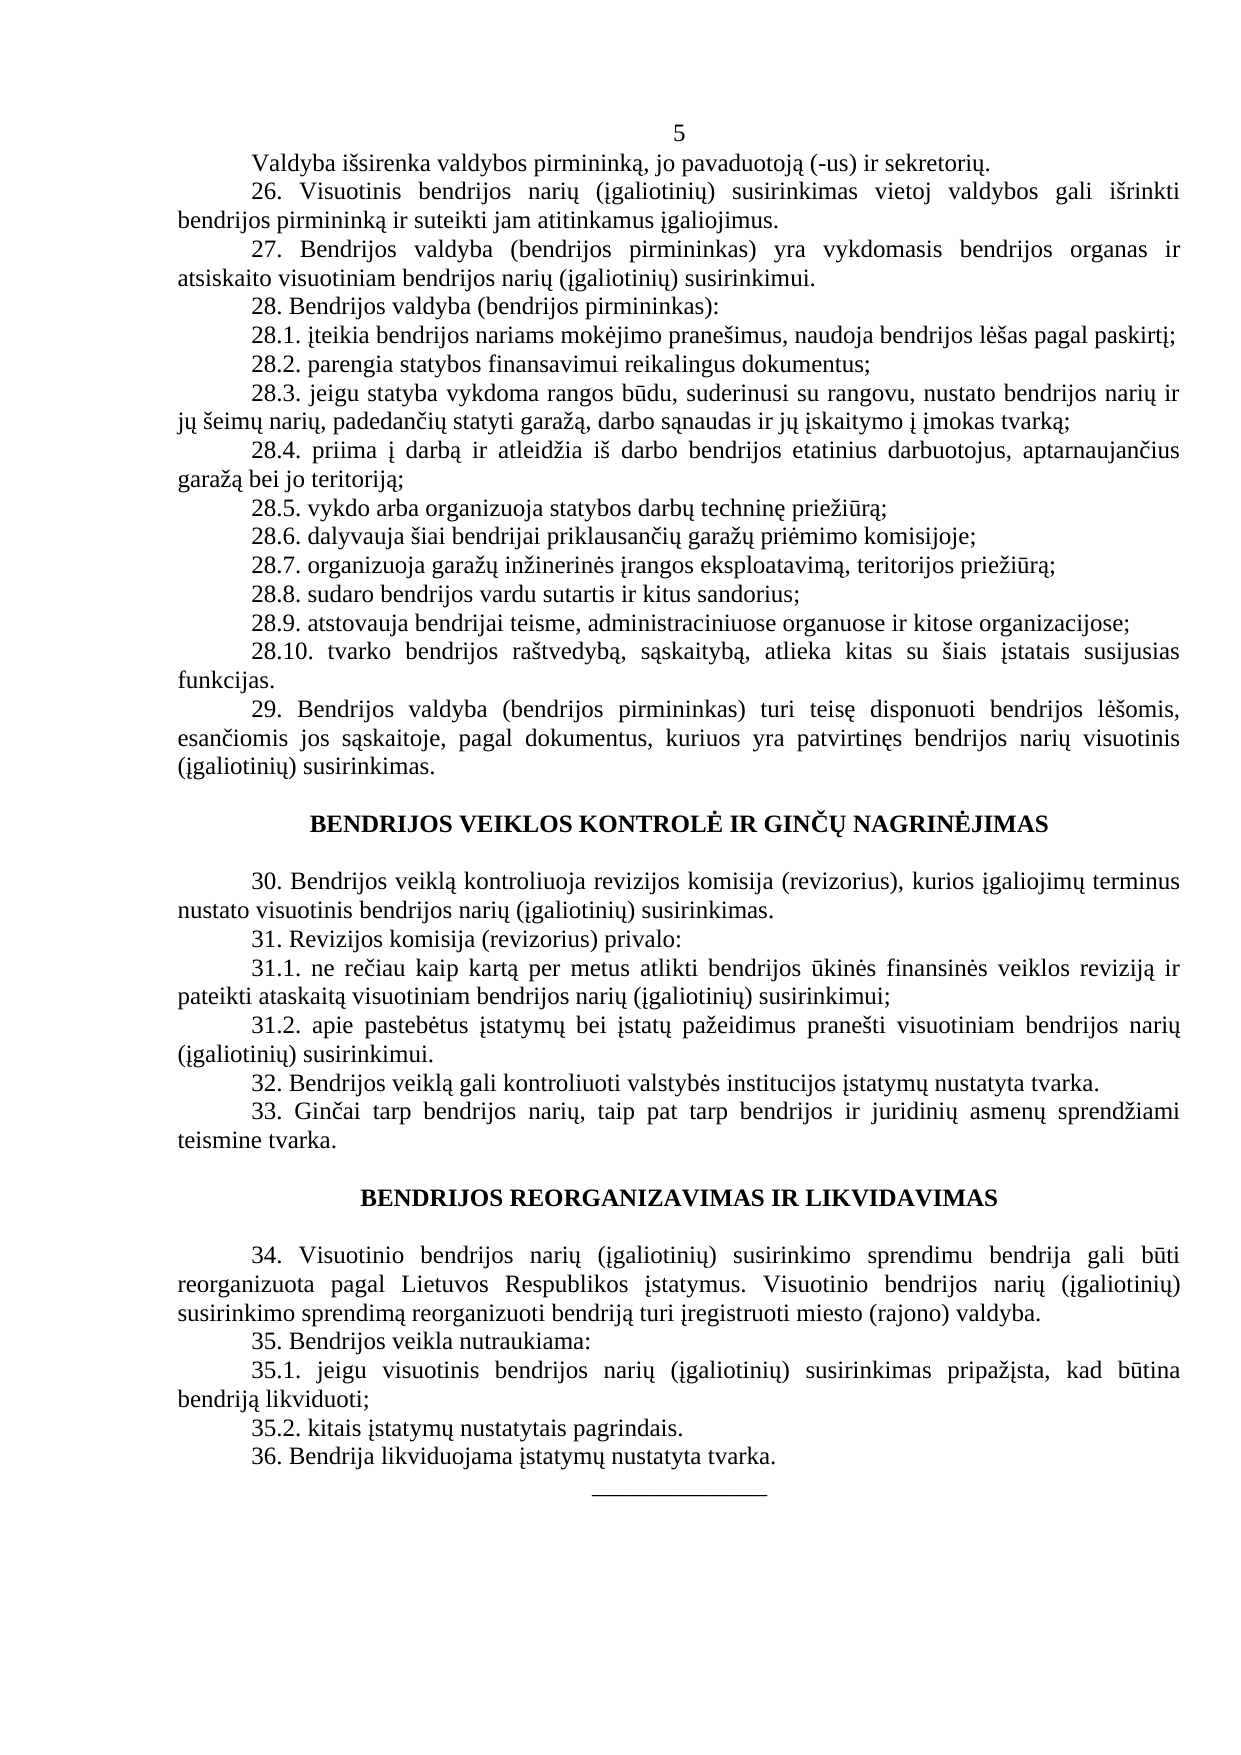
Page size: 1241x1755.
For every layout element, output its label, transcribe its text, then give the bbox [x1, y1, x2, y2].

text 28.10. tvarko bendrijos raštvedybą, sąskaitybą, atlieka kitas su šiais įstatais susijusias funkcijas. [177, 636, 1181, 694]
text 26. Visuotinis bendrijos narių (įgaliotinių) susirinkimas vietoj valdybos gali išrinkti bendrijos pirmininką ir suteikti jam atitinkamus įgaliojimus. [177, 176, 1181, 234]
text Valdyba išsirenka valdybos pirmininką, jo pavaduotoją (-us) ir sekretorių. [177, 148, 1181, 176]
text 35. Bendrijos veikla nutraukiama: [177, 1326, 1181, 1355]
text 33. Ginčai tarp bendrijos narių, taip pat tarp bendrijos ir juridinių asmenų sprendžiami teismine tvarka. [177, 1096, 1181, 1154]
text 28.1. įteikia bendrijos nariams mokėjimo pranešimus, naudoja bendrijos lėšas pagal paskirtį; [177, 320, 1181, 349]
text Bendrijos reorganizavimas ir likvidavimas [177, 1183, 1181, 1211]
text 28.5. vykdo arba organizuoja statybos darbų techninę priežiūrą; [177, 493, 1181, 521]
text 31.2. apie pastebėtus įstatymų bei įstatų pažeidimus pranešti visuotiniam bendrijos narių (įgaliotinių) susirinkimui. [177, 1010, 1181, 1068]
text 28.3. jeigu statyba vykdoma rangos būdu, suderinusi su rangovu, nustato bendrijos narių ir jų šeimų narių, padedančių statyti garažą, darbo sąnaudas ir jų įskaitymo į įmokas tvarką; [177, 378, 1181, 435]
text 36. Bendrija likviduojama įstatymų nustatyta tvarka. [177, 1441, 1181, 1470]
text 28.9. atstovauja bendrijai teisme, administraciniuose organuose ir kitose organizacijose; [177, 608, 1181, 636]
text 34. Visuotinio bendrijos narių (įgaliotinių) susirinkimo sprendimu bendrija gali būti reorganizuota pagal Lietuvos Respublikos įstatymus. Visuotinio bendrijos narių (įgaliotinių) susirinkimo sprendimą reorganizuoti bendriją turi įregistruoti miesto (rajono) valdyba. [177, 1240, 1181, 1326]
text 28.6. dalyvauja šiai bendrijai priklausančių garažų priėmimo komisijoje; [177, 521, 1181, 550]
text 29. Bendrijos valdyba (bendrijos pirmininkas) turi teisę disponuoti bendrijos lėšomis, esančiomis jos sąskaitoje, pagal dokumentus, kuriuos yra patvirtinęs bendrijos narių visuotinis (įgaliotinių) susirinkimas. [177, 694, 1181, 780]
text 28. Bendrijos valdyba (bendrijos pirmininkas): [177, 291, 1181, 320]
text 30. Bendrijos veiklą kontroliuoja revizijos komisija (revizorius), kurios įgaliojimų terminus nustato visuotinis bendrijos narių (įgaliotinių) susirinkimas. [177, 866, 1181, 924]
text 28.4. priima į darbą ir atleidžia iš darbo bendrijos etatinius darbuotojus, aptarnaujančius garažą bei jo teritoriją; [177, 435, 1181, 493]
text 35.2. kitais įstatymų nustatytais pagrindais. [177, 1413, 1181, 1441]
text 31. Revizijos komisija (revizorius) privalo: [177, 924, 1181, 953]
text ______________ [177, 1470, 1181, 1499]
text Bendrijos veiklos kontrolė ir ginčų nagrinėjimas [177, 809, 1181, 838]
text 31.1. ne rečiau kaip kartą per metus atlikti bendrijos ūkinės finansinės veiklos reviziją ir pateikti ataskaitą visuotiniam bendrijos narių (įgaliotinių) susirinkimui; [177, 953, 1181, 1010]
text 28.2. parengia statybos finansavimui reikalingus dokumentus; [177, 349, 1181, 378]
text 28.8. sudaro bendrijos vardu sutartis ir kitus sandorius; [177, 579, 1181, 608]
text 28.7. organizuoja garažų inžinerinės įrangos eksploatavimą, teritorijos priežiūrą; [177, 550, 1181, 579]
text 35.1. jeigu visuotinis bendrijos narių (įgaliotinių) susirinkimas pripažįsta, kad būtina bendriją likviduoti; [177, 1355, 1181, 1413]
text 32. Bendrijos veiklą gali kontroliuoti valstybės institucijos įstatymų nustatyta tvarka. [177, 1068, 1181, 1096]
text 27. Bendrijos valdyba (bendrijos pirmininkas) yra vykdomasis bendrijos organas ir atsiskaito visuotiniam bendrijos narių (įgaliotinių) susirinkimui. [177, 234, 1181, 291]
